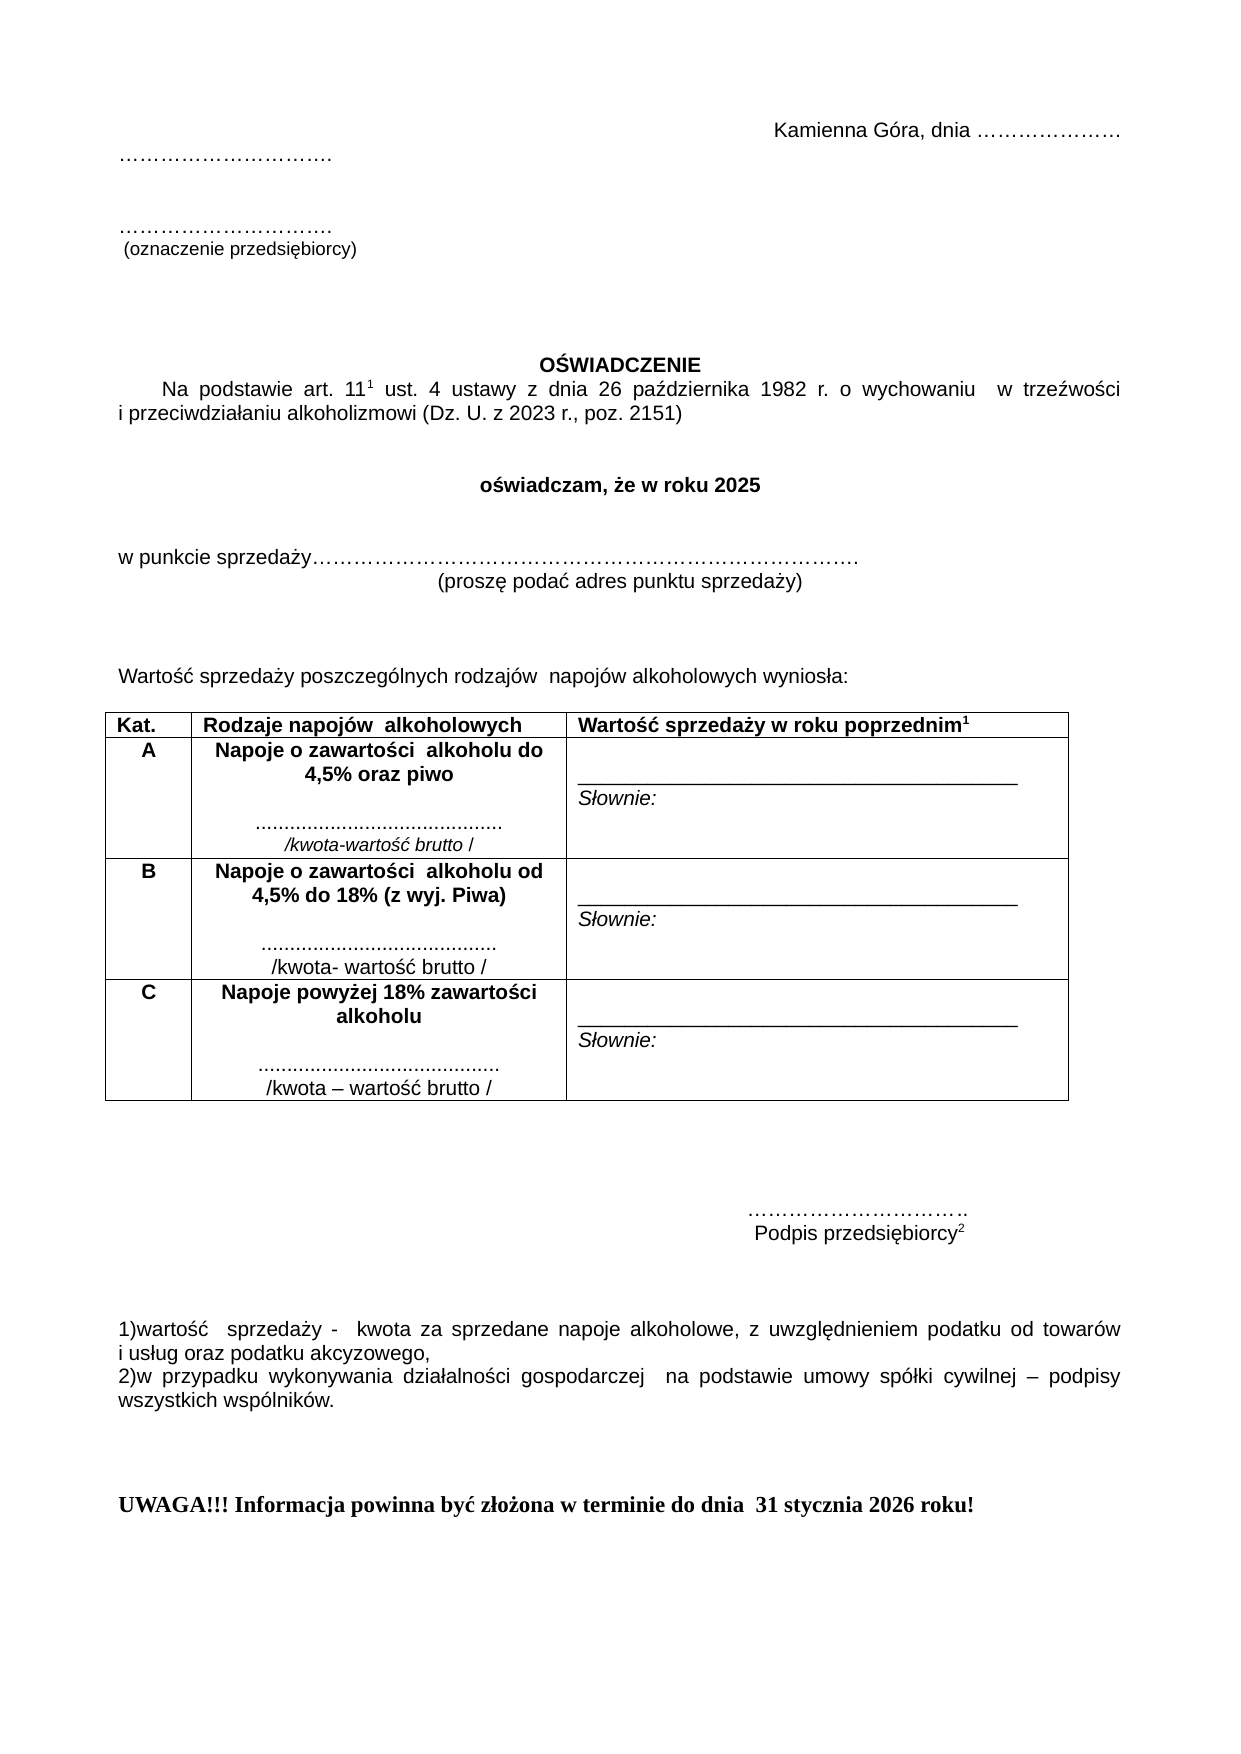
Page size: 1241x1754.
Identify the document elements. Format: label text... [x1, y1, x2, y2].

text Wartość sprzedaży poszczególnych rodzajów napojów alkoholowych wyniosła: [118, 664, 1122, 688]
table_header Rodzaje napojów alkoholowych [192, 713, 566, 737]
text oświadczam, że w roku 2025 [118, 473, 1122, 497]
table_cell ______________________________________ Słownie: [567, 738, 1068, 858]
text Na podstawie art. 111 ust. 4 ustawy z dnia 26 października 1982 r. o wychowaniu w trzeźwości i przeciwdziałaniu alkoholizmowi (Dz. U. z 2023 r., poz. 2151) [118, 377, 1122, 425]
text OŚWIADCZENIE [118, 353, 1122, 377]
text 2)w przypadku wykonywania działalności gospodarczej na podstawie umowy spółki cywilnej – podpisy wszystkich wspólników. [118, 1364, 1122, 1412]
text Kamienna Góra, dnia ………………… [118, 118, 1122, 142]
table_cell C [106, 980, 191, 1100]
text 1)wartość sprzedaży - kwota za sprzedane napoje alkoholowe, z uwzględnieniem podatku od towarów i usług oraz podatku akcyzowego, [118, 1316, 1122, 1364]
table_cell ______________________________________ Słownie: [567, 980, 1068, 1100]
text (oznaczenie przedsiębiorcy) [118, 238, 1122, 259]
text UWAGA!!! Informacja powinna być złożona w terminie do dnia 31 stycznia 2026 roku! [118, 1491, 1122, 1518]
text …………………………. [118, 142, 1122, 166]
table_cell Napoje powyżej 18% zawartości alkoholu .......................................... /kwota – wartość brutto / [192, 980, 566, 1100]
table_header Kat. [106, 713, 191, 737]
table_cell B [106, 859, 191, 979]
text ………………………….. [118, 1197, 1122, 1221]
table_cell ______________________________________ Słownie: [567, 859, 1068, 979]
text w punkcie sprzedaży……………………………………………………………………. [118, 544, 1122, 568]
table_cell A [106, 738, 191, 858]
table_header Wartość sprzedaży w roku poprzednim1 [567, 713, 1068, 737]
text …………………………. [118, 214, 1122, 238]
text (proszę podać adres punktu sprzedaży) [118, 568, 1122, 592]
text Podpis przedsiębiorcy2 [118, 1221, 1122, 1244]
table_cell Napoje o zawartości alkoholu od 4,5% do 18% (z wyj. Piwa) ......................................... /kwota- wartość brutto / [192, 859, 566, 979]
table_cell Napoje o zawartości alkoholu do 4,5% oraz piwo ........................................... /kwota-wartość brutto / [192, 738, 566, 858]
